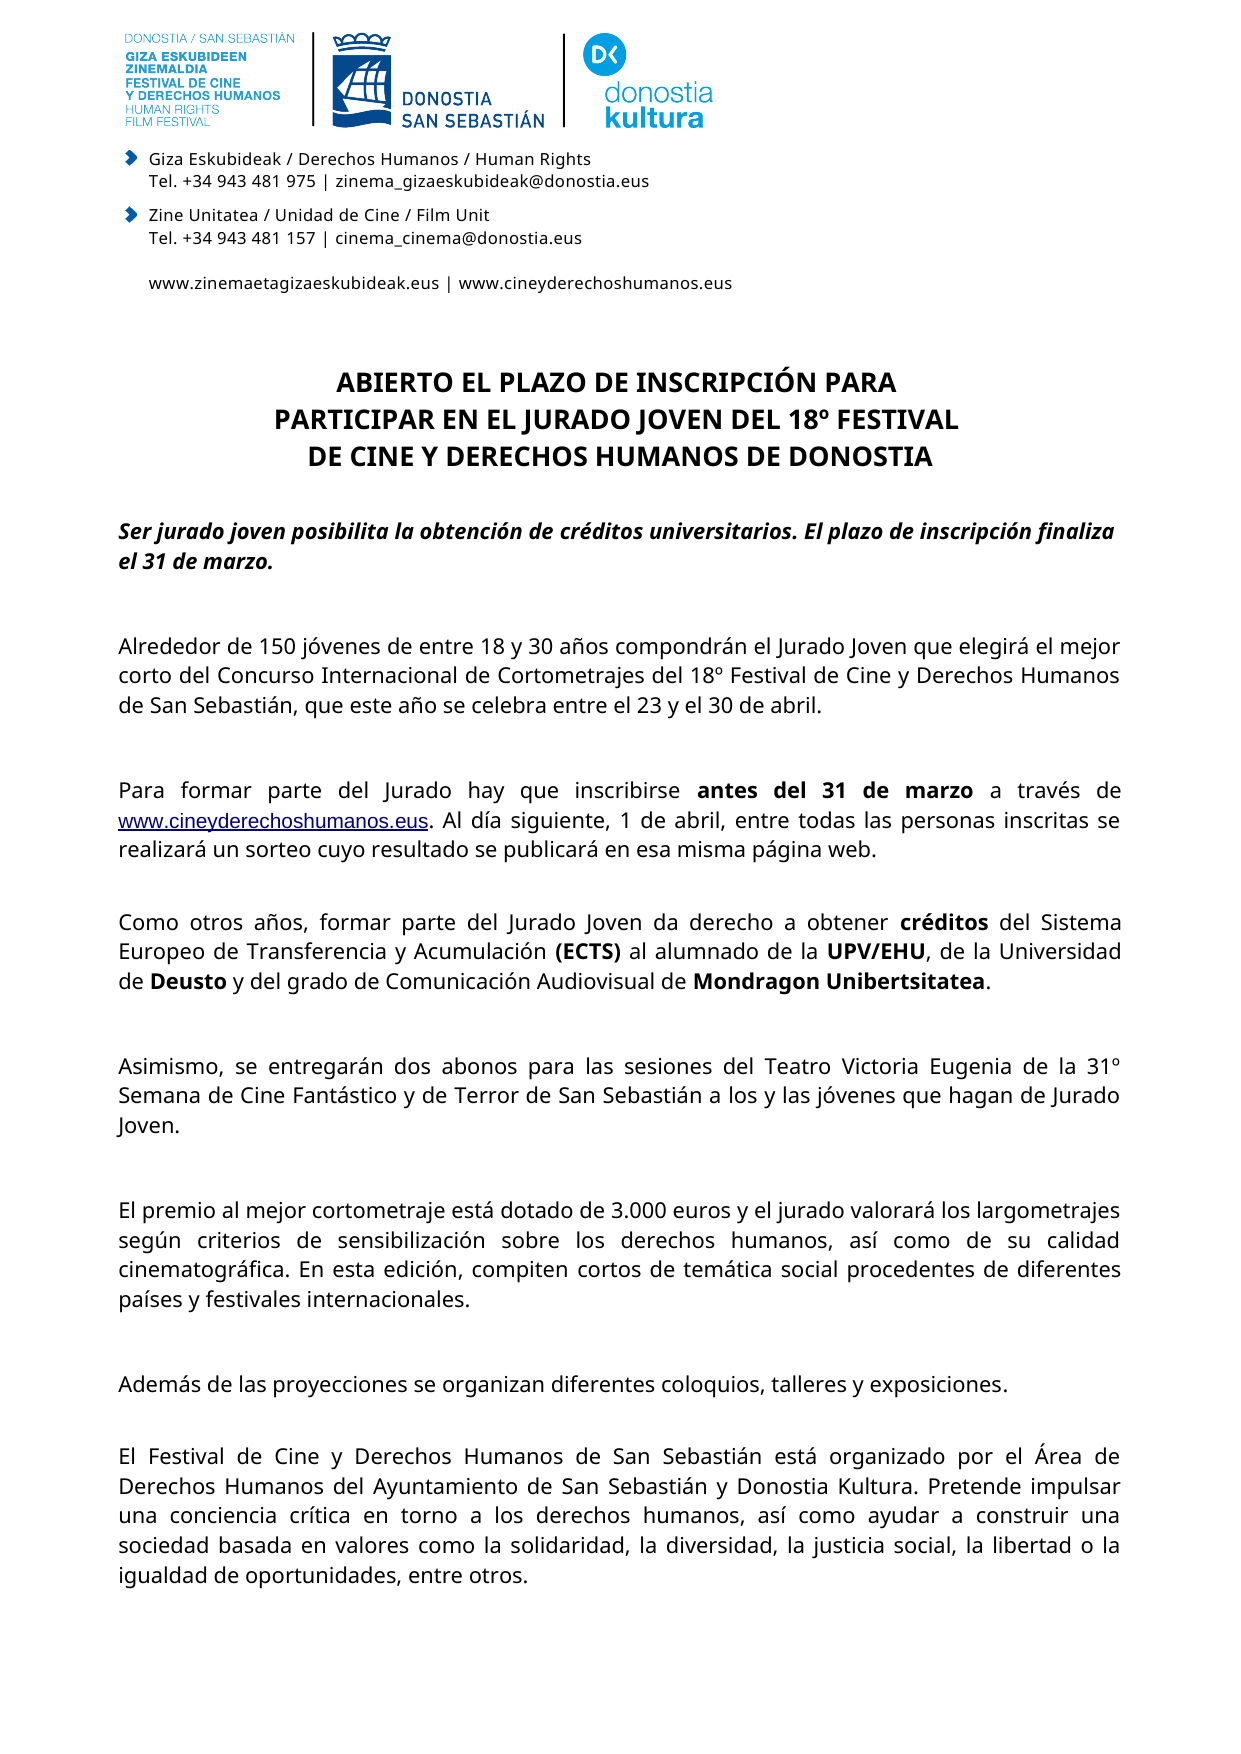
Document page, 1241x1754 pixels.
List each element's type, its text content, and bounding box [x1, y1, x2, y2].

text ABIERTO EL PLAZO DE INSCRIPCIÓN PARA [118, 363, 1122, 400]
picture [125, 206, 138, 223]
text Asimismo, se entregarán dos abonos para las sesiones del Teatro Victoria Eugenia de la 31º Semana de Cine Fantástico y de Terror de San Sebastián a los y las jóvenes que hagan de Jurado Joven. [118, 1051, 1122, 1140]
text DE CINE Y DERECHOS HUMANOS DE DONOSTIA [118, 437, 1122, 474]
list El Festival de Cine y Derechos Humanos de San Sebastián está organizado por el Área de Derechos Humanos del Ayuntamiento de San Sebastián y Donostia Kultura. Pretende impulsar una conciencia crítica en torno a los derechos humanos, así como ayudar a construir una sociedad basada en valores como la solidaridad, la diversidad, la justicia social, la libertad o la igualdad de oportunidades, entre otros. [118, 1441, 1122, 1590]
text Como otros años, formar parte del Jurado Joven da derecho a obtener créditos del Sistema Europeo de Transferencia y Acumulación (ECTS) al alumnado de la UPV/EHU, de la Universidad de Deusto y del grado de Comunicación Audiovisual de Mondragon Unibertsitatea. [118, 906, 1122, 996]
text Ser jurado joven posibilita la obtención de créditos universitarios. El plazo de inscripción finaliza el 31 de marzo. [118, 516, 1122, 576]
text El premio al mejor cortometraje está dotado de 3.000 euros y el jurado valorará los largometrajes según criterios de sensibilización sobre los derechos humanos, así como de su calidad cinematográfica. En esta edición, compiten cortos de temática social procedentes de diferentes países y festivales internacionales. [118, 1195, 1122, 1314]
text Para formar parte del Jurado hay que inscribirse antes del 31 de marzo a través de www.cineyderechoshumanos.eus. Al día siguiente, 1 de abril, entre todas las personas inscritas se realizará un sorteo cuyo resultado se publicará en esa misma página web. [118, 775, 1122, 864]
picture [593, 46, 606, 63]
picture [609, 46, 616, 63]
picture [124, 32, 713, 129]
picture [125, 150, 138, 166]
text Alrededor de 150 jóvenes de entre 18 y 30 años compondrán el Jurado Joven que elegirá el mejor corto del Concurso Internacional de Cortometrajes del 18º Festival de Cine y Derechos Humanos de San Sebastián, que este año se celebra entre el 23 y el 30 de abril. [118, 631, 1122, 720]
text Además de las proyecciones se organizan diferentes coloquios, talleres y exposiciones. [118, 1369, 1122, 1398]
text PARTICIPAR EN EL JURADO JOVEN DEL 18º FESTIVAL [118, 400, 1122, 437]
